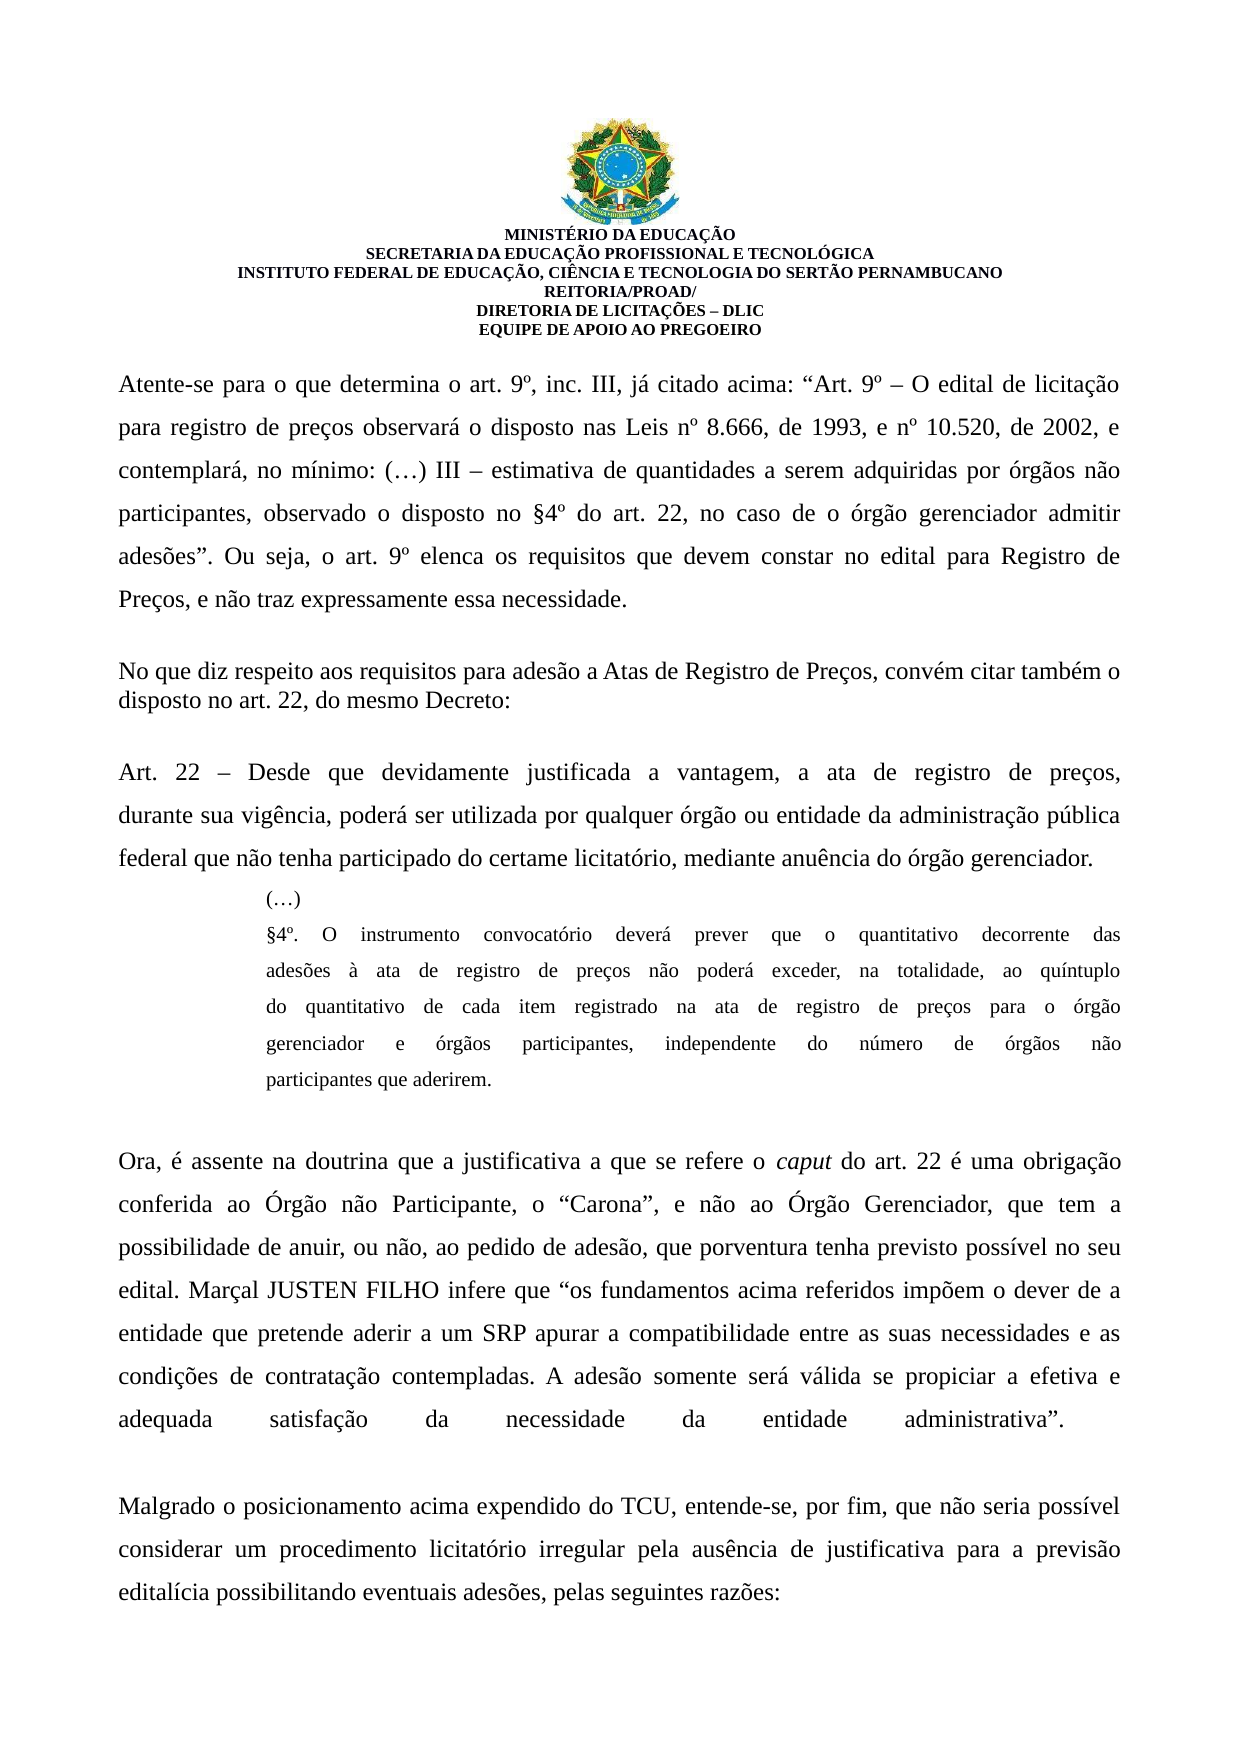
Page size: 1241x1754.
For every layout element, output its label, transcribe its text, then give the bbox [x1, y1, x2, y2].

text (…) §4º. O instrumento convocatório deverá prever que o quantitativo decorrente das adesões à ata de registro de preços não poderá exceder, na totalidade, ao quíntuplo do quantitativo de cada item registrado na ata de registro de preços para o órgão gerenciador e órgãos participantes, independente do número de órgãos não participantes que aderirem. [266, 886, 1122, 1091]
picture [560, 118, 680, 225]
text Atente-se para o que determina o art. 9º, inc. III, já citado acima: “Art. 9º – O edital de licitação para registro de preços observará o disposto nas Leis nº 8.666, de 1993, e nº 10.520, de 2002, e contemplará, no mínimo: (…) III – estimativa de quantidades a serem adquiridas por órgãos não participantes, observado o disposto no §4º do art. 22, no caso de o órgão gerenciador admitir adesões”. Ou seja, o art. 9º elenca os requisitos que devem constar no edital para Registro de Preços, e não traz expressamente essa necessidade. [118, 369, 1122, 613]
text Art. 22 – Desde que devidamente justificada a vantagem, a ata de registro de preços, durante sua vigência, poderá ser utilizada por qualquer órgão ou entidade da administração pública federal que não tenha participado do certame licitatório, mediante anuência do órgão gerenciador. [118, 714, 1122, 872]
text No que diz respeito aos requisitos para adesão a Atas de Registro de Preços, convém citar também o disposto no art. 22, do mesmo Decreto: [118, 628, 1122, 714]
text Malgrado o posicionamento acima expendido do TCU, entende-se, por fim, que não seria possível considerar um procedimento licitatório irregular pela ausência de justificativa para a previsão editalícia possibilitando eventuais adesões, pelas seguintes razões: [118, 1491, 1122, 1606]
text Ora, é assente na doutrina que a justificativa a que se refere o caput do art. 22 é uma obrigação conferida ao Órgão não Participante, o “Carona”, e não ao Órgão Gerenciador, que tem a possibilidade de anuir, ou não, ao pedido de adesão, que porventura tenha previsto possível no seu edital. Marçal JUSTEN FILHO infere que “os fundamentos acima referidos impõem o dever de a entidade que pretende aderir a um SRP apurar a compatibilidade entre as suas necessidades e as condições de contratação contempladas. A adesão somente será válida se propiciar a efetiva e adequada satisfação da necessidade da entidade administrativa”. [118, 1103, 1122, 1476]
